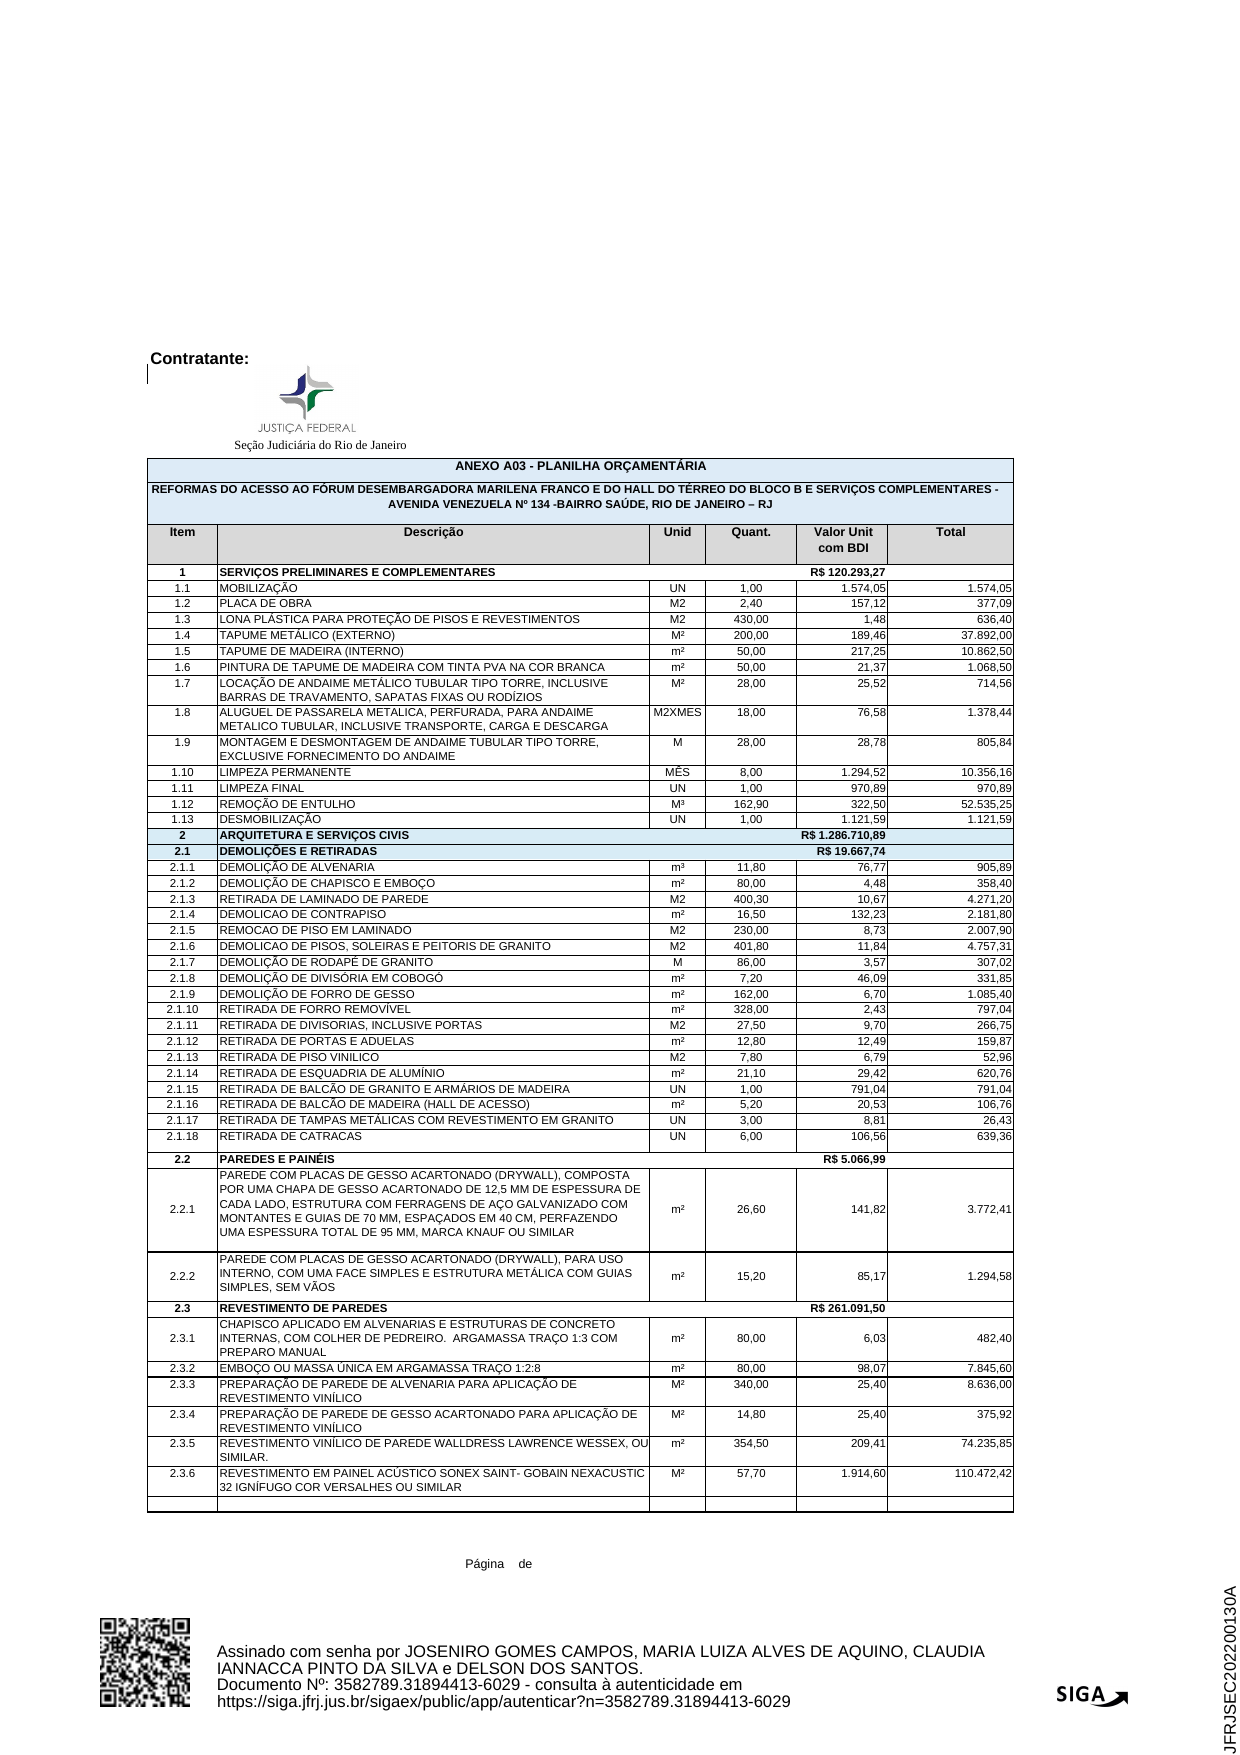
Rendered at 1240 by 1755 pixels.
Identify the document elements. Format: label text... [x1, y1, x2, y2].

table_cell RETIRADA DE CATRACAS [218, 1130, 649, 1152]
table_cell 1.294,52 [797, 766, 887, 780]
table_cell RETIRADA DE BALCÃO DE MADEIRA (HALL DE ACESSO) [218, 1098, 649, 1113]
table_cell 80,00 [706, 1318, 796, 1361]
table_cell RETIRADA DE PISO VINILICO [218, 1051, 649, 1065]
table_cell M² [650, 676, 705, 705]
table_cell 2.3.6 [148, 1467, 217, 1496]
table_cell 80,00 [706, 876, 796, 891]
table_cell 2.1.18 [148, 1130, 217, 1152]
table_cell 2.1.2 [148, 876, 217, 891]
table_cell DEMOLIÇÃO DE CHAPISCO E EMBOÇO [218, 876, 649, 891]
table_header ANEXO A03 - PLANILHA ORÇAMENTÁRIA [148, 459, 1013, 482]
table_cell m² [650, 908, 705, 923]
table_cell DEMOLIÇÃO DE ALVENARIA [218, 861, 649, 875]
table_cell m² [650, 987, 705, 1002]
table_cell M2 [650, 1019, 705, 1034]
table_cell 2,40 [706, 597, 796, 612]
table_cell 6,70 [797, 987, 887, 1002]
table_cell PINTURA DE TAPUME DE MADEIRA COM TINTA PVA NA COR BRANCA [218, 660, 649, 675]
table_cell 25,40 [797, 1378, 887, 1406]
table_cell 21,10 [706, 1066, 796, 1081]
table_cell 358,40 [888, 876, 1013, 891]
table_cell m² [650, 1066, 705, 1081]
table_cell 620,76 [888, 1066, 1013, 1081]
table_cell 1.5 [148, 645, 217, 659]
table_cell 10,67 [797, 892, 887, 907]
table_cell 37.892,00 [888, 629, 1013, 643]
table_cell 26,43 [888, 1114, 1013, 1129]
table_cell MÊS [650, 766, 705, 780]
table_cell 797,04 [888, 1003, 1013, 1018]
table_cell 2.2.1 [148, 1169, 217, 1251]
table_cell 2,43 [797, 1003, 887, 1018]
table_cell 18,00 [706, 706, 796, 735]
table_cell 2.1.13 [148, 1051, 217, 1065]
table_cell MOBILIZAÇÃO [218, 581, 649, 596]
table_cell Total [888, 525, 1013, 564]
table_cell 2.1 [148, 845, 217, 859]
table_cell M² [650, 1407, 705, 1436]
table_cell m² [650, 876, 705, 891]
table_cell ALUGUEL DE PASSARELA METALICA, PERFURADA, PARA ANDAIME METALICO TUBULAR, INCLUSIVE TRANSPORTE, CARGA E DESCARGA [218, 706, 649, 735]
table_cell 50,00 [706, 645, 796, 659]
table_cell DEMOLICAO DE PISOS, SOLEIRAS E PEITORIS DE GRANITO [218, 940, 649, 954]
table_cell 2.3.5 [148, 1437, 217, 1466]
table_cell 217,25 [797, 645, 887, 659]
table_cell ARQUITETURA E SERVIÇOS CIVIS R$ 1.286.710,89 [218, 829, 1013, 844]
table_cell 5,20 [706, 1098, 796, 1113]
table_cell 1.3 [148, 613, 217, 628]
table_cell 401,80 [706, 940, 796, 954]
table_cell 1,00 [706, 1082, 796, 1097]
table_cell PLACA DE OBRA [218, 597, 649, 612]
table_cell 636,40 [888, 613, 1013, 628]
table_cell 25,52 [797, 676, 887, 705]
table_cell 1.13 [148, 813, 217, 828]
table_cell 10.862,50 [888, 645, 1013, 659]
table_cell 27,50 [706, 1019, 796, 1034]
table_cell DEMOLICAO DE CONTRAPISO [218, 908, 649, 923]
table_cell 4,48 [797, 876, 887, 891]
table_cell LOCAÇÃO DE ANDAIME METÁLICO TUBULAR TIPO TORRE, INCLUSIVE BARRAS DE TRAVAMENTO, SAPATAS FIXAS OU RODÍZIOS [218, 676, 649, 705]
table_cell SERVIÇOS PRELIMINARES E COMPLEMENTARES R$ 120.293,27 [218, 565, 1013, 580]
table_cell 1.294,58 [888, 1253, 1013, 1301]
table_cell Valor Unit com BDI [797, 525, 887, 564]
table_cell 354,50 [706, 1437, 796, 1466]
table_cell 639,36 [888, 1130, 1013, 1152]
table_cell UN [650, 1082, 705, 1097]
table_cell 21,37 [797, 660, 887, 675]
table_cell 2.1.11 [148, 1019, 217, 1034]
table_cell 1.11 [148, 781, 217, 796]
table_cell 805,84 [888, 736, 1013, 764]
table_cell 791,04 [888, 1082, 1013, 1097]
table_cell REMOÇÃO DE ENTULHO [218, 797, 649, 812]
table_cell TAPUME METÁLICO (EXTERNO) [218, 629, 649, 643]
table_cell 29,42 [797, 1066, 887, 1081]
table_cell TAPUME DE MADEIRA (INTERNO) [218, 645, 649, 659]
table_cell 16,50 [706, 908, 796, 923]
table_cell 430,00 [706, 613, 796, 628]
table_cell EMBOÇO OU MASSA ÚNICA EM ARGAMASSA TRAÇO 1:2:8 [218, 1362, 649, 1376]
table_cell 7.845,60 [888, 1362, 1013, 1376]
table_cell m² [650, 1253, 705, 1301]
table_cell PREPARAÇÃO DE PAREDE DE ALVENARIA PARA APLICAÇÃO DE REVESTIMENTO VINÍLICO [218, 1378, 649, 1406]
table_cell 8,81 [797, 1114, 887, 1129]
table_cell m² [650, 1169, 705, 1251]
table_cell 2.1.1 [148, 861, 217, 875]
table_cell 2.007,90 [888, 924, 1013, 939]
table_cell 2.1.5 [148, 924, 217, 939]
table_cell m³ [650, 861, 705, 875]
table_cell 482,40 [888, 1318, 1013, 1361]
table_cell 76,77 [797, 861, 887, 875]
table_cell DEMOLIÇÃO DE RODAPÉ DE GRANITO [218, 956, 649, 970]
table_cell 2.1.10 [148, 1003, 217, 1018]
table_cell 1.914,60 [797, 1467, 887, 1496]
table_cell M2 [650, 1051, 705, 1065]
table_cell 714,56 [888, 676, 1013, 705]
table_cell M2 [650, 924, 705, 939]
table_cell 8,00 [706, 766, 796, 780]
table_cell 2.2.2 [148, 1253, 217, 1301]
table_cell CHAPISCO APLICADO EM ALVENARIAS E ESTRUTURAS DE CONCRETO INTERNAS, COM COLHER DE PEDREIRO. ARGAMASSA TRAÇO 1:3 COM PREPARO MANUAL [218, 1318, 649, 1361]
table_cell 2.1.8 [148, 971, 217, 986]
table_cell RETIRADA DE TAMPAS METÁLICAS COM REVESTIMENTO EM GRANITO [218, 1114, 649, 1129]
table_cell 1.378,44 [888, 706, 1013, 735]
table_cell m² [650, 660, 705, 675]
table_cell 162,00 [706, 987, 796, 1002]
table_cell 1,00 [706, 813, 796, 828]
table_cell 1.12 [148, 797, 217, 812]
table_cell 331,85 [888, 971, 1013, 986]
table_cell 2.3.2 [148, 1362, 217, 1376]
table_cell 76,58 [797, 706, 887, 735]
table_cell 1,00 [706, 781, 796, 796]
table_cell 2.1.9 [148, 987, 217, 1002]
table_cell 6,03 [797, 1318, 887, 1361]
table_cell M2 [650, 597, 705, 612]
table_cell 1.8 [148, 706, 217, 735]
table_cell 2.1.6 [148, 940, 217, 954]
table_cell M² [650, 629, 705, 643]
table_cell 52,96 [888, 1051, 1013, 1065]
table_cell [706, 1497, 796, 1511]
table_cell 9,70 [797, 1019, 887, 1034]
table_cell LONA PLÁSTICA PARA PROTEÇÃO DE PISOS E REVESTIMENTOS [218, 613, 649, 628]
table_cell 10.356,16 [888, 766, 1013, 780]
table_cell 2.1.17 [148, 1114, 217, 1129]
table_cell M2 [650, 940, 705, 954]
table_cell REVESTIMENTO DE PAREDES R$ 261.091,50 [218, 1302, 1013, 1317]
table_cell Unid [650, 525, 705, 564]
table_cell 3.772,41 [888, 1169, 1013, 1251]
table_cell 162,90 [706, 797, 796, 812]
table_cell 377,09 [888, 597, 1013, 612]
text Seção Judiciária do Rio de Janeiro [150, 438, 407, 452]
table_cell 266,75 [888, 1019, 1013, 1034]
table_cell DEMOLIÇÃO DE FORRO DE GESSO [218, 987, 649, 1002]
table_cell m² [650, 971, 705, 986]
table_cell 1.7 [148, 676, 217, 705]
table_cell 2.1.15 [148, 1082, 217, 1097]
table_cell 25,40 [797, 1407, 887, 1436]
table_cell Item [148, 525, 217, 564]
table_cell PAREDES E PAINÉIS R$ 5.066,99 [218, 1153, 1013, 1168]
table_cell MONTAGEM E DESMONTAGEM DE ANDAIME TUBULAR TIPO TORRE, EXCLUSIVE FORNECIMENTO DO ANDAIME [218, 736, 649, 764]
table_cell M [650, 736, 705, 764]
table_cell m² [650, 1098, 705, 1113]
table_cell 1.1 [148, 581, 217, 596]
table_cell 1.2 [148, 597, 217, 612]
table_cell 6,00 [706, 1130, 796, 1152]
table_cell M2 [650, 613, 705, 628]
table_cell M2 [650, 892, 705, 907]
table_cell 85,17 [797, 1253, 887, 1301]
table_cell 3,00 [706, 1114, 796, 1129]
table_cell 159,87 [888, 1035, 1013, 1049]
table_cell 8.636,00 [888, 1378, 1013, 1406]
table_cell PAREDE COM PLACAS DE GESSO ACARTONADO (DRYWALL), PARA USO INTERNO, COM UMA FACE SIMPLES E ESTRUTURA METÁLICA COM GUIAS SIMPLES, SEM VÃOS [218, 1253, 649, 1301]
table_cell 2.2 [148, 1153, 217, 1168]
table_cell M2XMES [650, 706, 705, 735]
table_cell 50,00 [706, 660, 796, 675]
table_cell 86,00 [706, 956, 796, 970]
table_cell 2.1.14 [148, 1066, 217, 1081]
table_cell 57,70 [706, 1467, 796, 1496]
table_cell 106,76 [888, 1098, 1013, 1113]
table_cell 2.3.4 [148, 1407, 217, 1436]
table_cell LIMPEZA PERMANENTE [218, 766, 649, 780]
table_cell Descrição [218, 525, 649, 564]
table_cell M² [650, 1467, 705, 1496]
table_cell UN [650, 1114, 705, 1129]
table_cell RETIRADA DE FORRO REMOVÍVEL [218, 1003, 649, 1018]
table_cell 2.1.16 [148, 1098, 217, 1113]
table_cell 28,78 [797, 736, 887, 764]
table_cell 28,00 [706, 676, 796, 705]
table_cell 2 [148, 829, 217, 844]
table_cell LIMPEZA FINAL [218, 781, 649, 796]
table_cell 1.9 [148, 736, 217, 764]
table_cell 791,04 [797, 1082, 887, 1097]
table_cell [797, 1497, 887, 1511]
table_cell [218, 1497, 649, 1511]
table_cell 307,02 [888, 956, 1013, 970]
table_cell 2.181,80 [888, 908, 1013, 923]
table_cell 74.235,85 [888, 1437, 1013, 1466]
table_cell 328,00 [706, 1003, 796, 1018]
table_cell 230,00 [706, 924, 796, 939]
table_cell 12,49 [797, 1035, 887, 1049]
table_cell 1.068,50 [888, 660, 1013, 675]
table_cell [148, 1497, 217, 1511]
table_cell UN [650, 1130, 705, 1152]
table_cell 1.121,59 [797, 813, 887, 828]
table_cell [650, 1497, 705, 1511]
text Contratante: [150, 348, 886, 437]
table_cell 189,46 [797, 629, 887, 643]
table_cell m² [650, 1318, 705, 1361]
table_cell m² [650, 1362, 705, 1376]
table_cell UN [650, 781, 705, 796]
table_cell 1.574,05 [888, 581, 1013, 596]
table_cell REVESTIMENTO VINÍLICO DE PAREDE WALLDRESS LAWRENCE WESSEX, OU SIMILAR. [218, 1437, 649, 1466]
table_cell 4.271,20 [888, 892, 1013, 907]
table_cell Quant. [706, 525, 796, 564]
table_cell 1 [148, 565, 217, 580]
table_cell 15,20 [706, 1253, 796, 1301]
table_cell 14,80 [706, 1407, 796, 1436]
table_cell 200,00 [706, 629, 796, 643]
table_cell 1.6 [148, 660, 217, 675]
table_cell 2.1.4 [148, 908, 217, 923]
table_cell 1.4 [148, 629, 217, 643]
table_cell RETIRADA DE ESQUADRIA DE ALUMÍNIO [218, 1066, 649, 1081]
table_cell RETIRADA DE BALCÃO DE GRANITO E ARMÁRIOS DE MADEIRA [218, 1082, 649, 1097]
table_cell 11,80 [706, 861, 796, 875]
table_cell PREPARAÇÃO DE PAREDE DE GESSO ACARTONADO PARA APLICAÇÃO DE REVESTIMENTO VINÍLICO [218, 1407, 649, 1436]
table_cell M³ [650, 797, 705, 812]
table_cell 2.3.1 [148, 1318, 217, 1361]
table_cell 4.757,31 [888, 940, 1013, 954]
table_cell DESMOBILIZAÇÃO [218, 813, 649, 828]
table_cell 375,92 [888, 1407, 1013, 1436]
table_cell 3,57 [797, 956, 887, 970]
table_cell RETIRADA DE LAMINADO DE PAREDE [218, 892, 649, 907]
table_cell RETIRADA DE PORTAS E ADUELAS [218, 1035, 649, 1049]
table_cell 52.535,25 [888, 797, 1013, 812]
table_cell 1,48 [797, 613, 887, 628]
table_cell 2.3.3 [148, 1378, 217, 1406]
table_cell 98,07 [797, 1362, 887, 1376]
table_cell 157,12 [797, 597, 887, 612]
table_cell m² [650, 1003, 705, 1018]
table_cell 26,60 [706, 1169, 796, 1251]
table_cell 2.1.3 [148, 892, 217, 907]
table_cell REFORMAS DO ACESSO AO FÓRUM DESEMBARGADORA MARILENA FRANCO E DO HALL DO TÉRREO DO BLOCO B E SERVIÇOS COMPLEMENTARES - AVENIDA VENEZUELA Nº 134 -BAIRRO SAÚDE, RIO DE JANEIRO – RJ [148, 483, 1013, 524]
table_cell 11,84 [797, 940, 887, 954]
table_cell 2.1.7 [148, 956, 217, 970]
table_cell 6,79 [797, 1051, 887, 1065]
table_cell M [650, 956, 705, 970]
table_cell 7,80 [706, 1051, 796, 1065]
table_cell m² [650, 645, 705, 659]
table_cell 110.472,42 [888, 1467, 1013, 1496]
table_cell DEMOLIÇÕES E RETIRADAS R$ 19.667,74 [218, 845, 1013, 859]
table_cell 1.10 [148, 766, 217, 780]
table_cell 209,41 [797, 1437, 887, 1466]
table_cell 1.121,59 [888, 813, 1013, 828]
table_cell 7,20 [706, 971, 796, 986]
table_cell 905,89 [888, 861, 1013, 875]
table_cell 1.085,40 [888, 987, 1013, 1002]
table_cell 80,00 [706, 1362, 796, 1376]
table_cell REVESTIMENTO EM PAINEL ACÚSTICO SONEX SAINT- GOBAIN NEXACUSTIC 32 IGNÍFUGO COR VERSALHES OU SIMILAR [218, 1467, 649, 1496]
table_cell 322,50 [797, 797, 887, 812]
table_cell M² [650, 1378, 705, 1406]
table_cell 141,82 [797, 1169, 887, 1251]
table_cell 8,73 [797, 924, 887, 939]
table_cell 106,56 [797, 1130, 887, 1152]
table_cell 970,89 [797, 781, 887, 796]
table_cell m² [650, 1437, 705, 1466]
table_cell 20,53 [797, 1098, 887, 1113]
table_cell [888, 1497, 1013, 1511]
table_cell 2.3 [148, 1302, 217, 1317]
table_cell UN [650, 813, 705, 828]
table_cell RETIRADA DE DIVISORIAS, INCLUSIVE PORTAS [218, 1019, 649, 1034]
table_cell 340,00 [706, 1378, 796, 1406]
table_cell 1.574,05 [797, 581, 887, 596]
table_cell REMOCAO DE PISO EM LAMINADO [218, 924, 649, 939]
table_cell 12,80 [706, 1035, 796, 1049]
table_cell 1,00 [706, 581, 796, 596]
table_cell 970,89 [888, 781, 1013, 796]
table_cell UN [650, 581, 705, 596]
table_cell 28,00 [706, 736, 796, 764]
table_cell 46,09 [797, 971, 887, 986]
table_cell m² [650, 1035, 705, 1049]
table_cell DEMOLIÇÃO DE DIVISÓRIA EM COBOGÓ [218, 971, 649, 986]
table_cell 132,23 [797, 908, 887, 923]
table_cell PAREDE COM PLACAS DE GESSO ACARTONADO (DRYWALL), COMPOSTA POR UMA CHAPA DE GESSO ACARTONADO DE 12,5 MM DE ESPESSURA DE CADA LADO, ESTRUTURA COM FERRAGENS DE AÇO GALVANIZADO COM MONTANTES E GUIAS DE 70 MM, ESPAÇADOS EM 40 CM, PERFAZENDO UMA ESPESSURA TOTAL DE 95 MM, MARCA KNAUF OU SIMILAR [218, 1169, 649, 1251]
table_cell 400,30 [706, 892, 796, 907]
table_cell 2.1.12 [148, 1035, 217, 1049]
